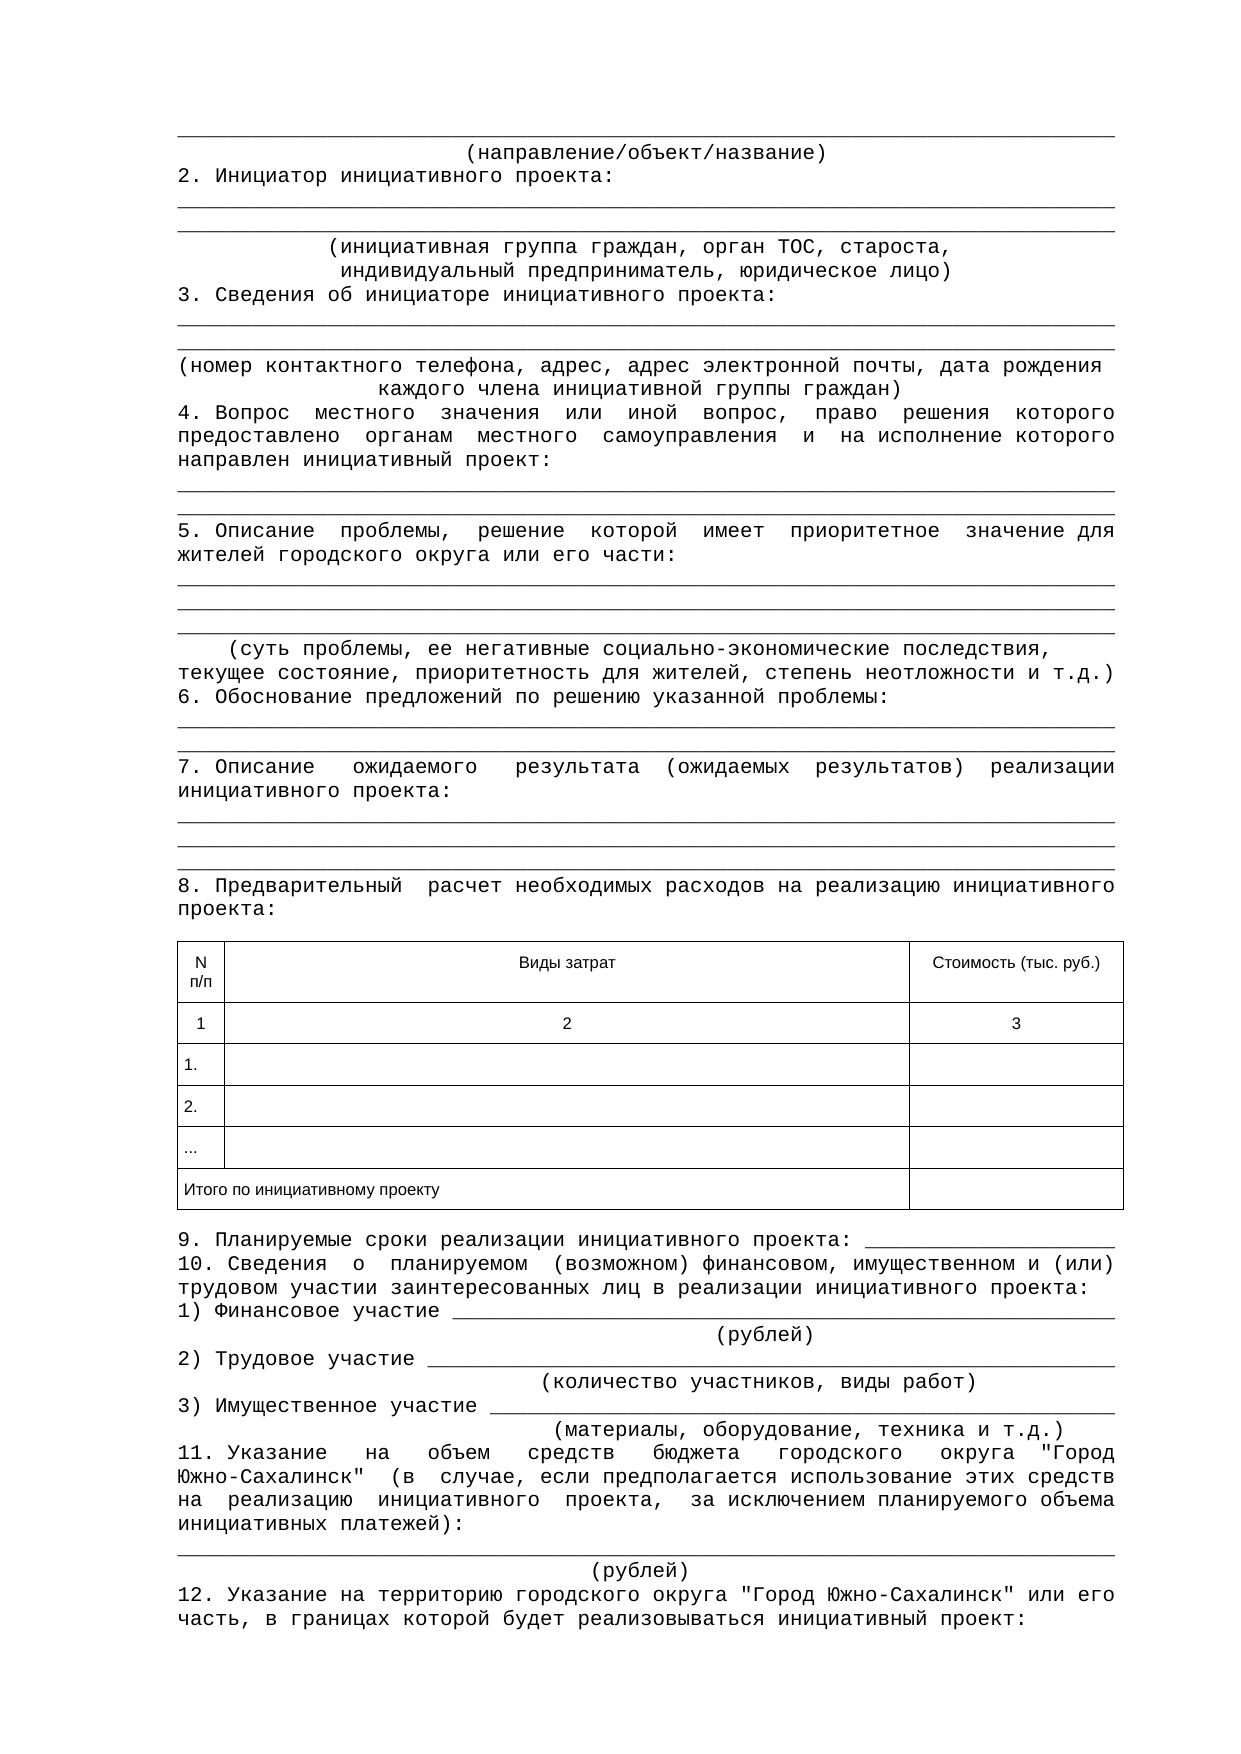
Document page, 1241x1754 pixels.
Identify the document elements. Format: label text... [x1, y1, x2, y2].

table_cell ... [178, 1127, 224, 1168]
text 3. Сведения об инициаторе инициативного проекта: [177, 284, 1152, 307]
table_cell 3 [910, 1003, 1123, 1043]
text 2) Трудовое участие _______________________________________________________ [177, 1348, 1152, 1371]
text (количество участников, виды работ) [177, 1371, 1152, 1395]
text 12. Указание на территорию городского округа "Город Южно-Сахалинск" или его [177, 1584, 1152, 1608]
table_cell 2. [178, 1086, 224, 1126]
text трудовом участии заинтересованных лиц в реализации инициативного проекта: [177, 1277, 1152, 1300]
table_header Стоимость (тыс. руб.) [910, 942, 1123, 1002]
text инициативного проекта: [177, 780, 1152, 804]
text ___________________________________________________________________________ [177, 189, 1152, 213]
text проекта: [177, 898, 1152, 922]
text ___________________________________________________________________________ [177, 567, 1152, 591]
table_cell [910, 1086, 1123, 1126]
text 11. Указание на объем средств бюджета городского округа "Город [177, 1442, 1152, 1466]
text (материалы, оборудование, техника и т.д.) [177, 1418, 1152, 1442]
text индивидуальный предприниматель, юридическое лицо) [177, 260, 1152, 284]
table_header Виды затрат [225, 942, 909, 1002]
table_cell 1 [178, 1003, 224, 1043]
text 10. Сведения о планируемом (возможном) финансовом, имущественном и (или) [177, 1253, 1152, 1277]
text ___________________________________________________________________________ [177, 827, 1152, 851]
table_cell 2 [225, 1003, 909, 1043]
text 9. Планируемые сроки реализации инициативного проекта: ____________________ [177, 1229, 1152, 1253]
text ___________________________________________________________________________ [177, 591, 1152, 615]
table_cell [910, 1127, 1123, 1168]
text жителей городского округа или его части: [177, 544, 1152, 567]
text (суть проблемы, ее негативные социально-экономические последствия, [177, 638, 1152, 662]
text каждого члена инициативной группы граждан) [177, 378, 1152, 402]
text ___________________________________________________________________________ [177, 118, 1152, 142]
text 5. Описание проблемы, решение которой имеет приоритетное значение для [177, 520, 1152, 544]
table_cell Итого по инициативному проекту [178, 1169, 909, 1209]
table_cell [225, 1086, 909, 1126]
text (рублей) [177, 1324, 1152, 1348]
table_cell [225, 1044, 909, 1085]
text 7. Описание ожидаемого результата (ожидаемых результатов) реализации [177, 757, 1152, 780]
text (номер контактного телефона, адрес, адрес электронной почты, дата рождения [177, 354, 1152, 378]
text часть, в границах которой будет реализовываться инициативный проект: [177, 1608, 1152, 1631]
text 3) Имущественное участие __________________________________________________ [177, 1395, 1152, 1418]
text ___________________________________________________________________________ [177, 496, 1152, 520]
table_cell [910, 1169, 1123, 1209]
table_cell 1. [178, 1044, 224, 1085]
text направлен инициативный проект: [177, 449, 1152, 473]
text ___________________________________________________________________________ [177, 851, 1152, 875]
text Южно-Сахалинск" (в случае, если предполагается использование этих средств [177, 1466, 1152, 1489]
table_header N п/п [178, 942, 224, 1002]
text ___________________________________________________________________________ [177, 804, 1152, 827]
text текущее состояние, приоритетность для жителей, степень неотложности и т.д.) [177, 662, 1152, 686]
text предоставлено органам местного самоуправления и на исполнение которого [177, 426, 1152, 449]
text ___________________________________________________________________________ [177, 331, 1152, 354]
text (инициативная группа граждан, орган ТОС, староста, [177, 236, 1152, 260]
text ___________________________________________________________________________ [177, 307, 1152, 331]
text ___________________________________________________________________________ [177, 615, 1152, 638]
text инициативных платежей): [177, 1513, 1152, 1537]
text ___________________________________________________________________________ [177, 213, 1152, 236]
text (рублей) [177, 1560, 1152, 1584]
text 1) Финансовое участие _____________________________________________________ [177, 1300, 1152, 1324]
table_cell [910, 1044, 1123, 1085]
text 4. Вопрос местного значения или иной вопрос, право решения которого [177, 402, 1152, 426]
text ___________________________________________________________________________ [177, 473, 1152, 496]
table_cell [225, 1127, 909, 1168]
text 2. Инициатор инициативного проекта: [177, 165, 1152, 189]
text ___________________________________________________________________________ [177, 1537, 1152, 1560]
text ___________________________________________________________________________ [177, 709, 1152, 733]
text 6. Обоснование предложений по решению указанной проблемы: [177, 686, 1152, 709]
text ___________________________________________________________________________ [177, 733, 1152, 757]
text на реализацию инициативного проекта, за исключением планируемого объема [177, 1489, 1152, 1513]
text 8. Предварительный расчет необходимых расходов на реализацию инициативного [177, 875, 1152, 898]
text (направление/объект/название) [177, 142, 1152, 165]
